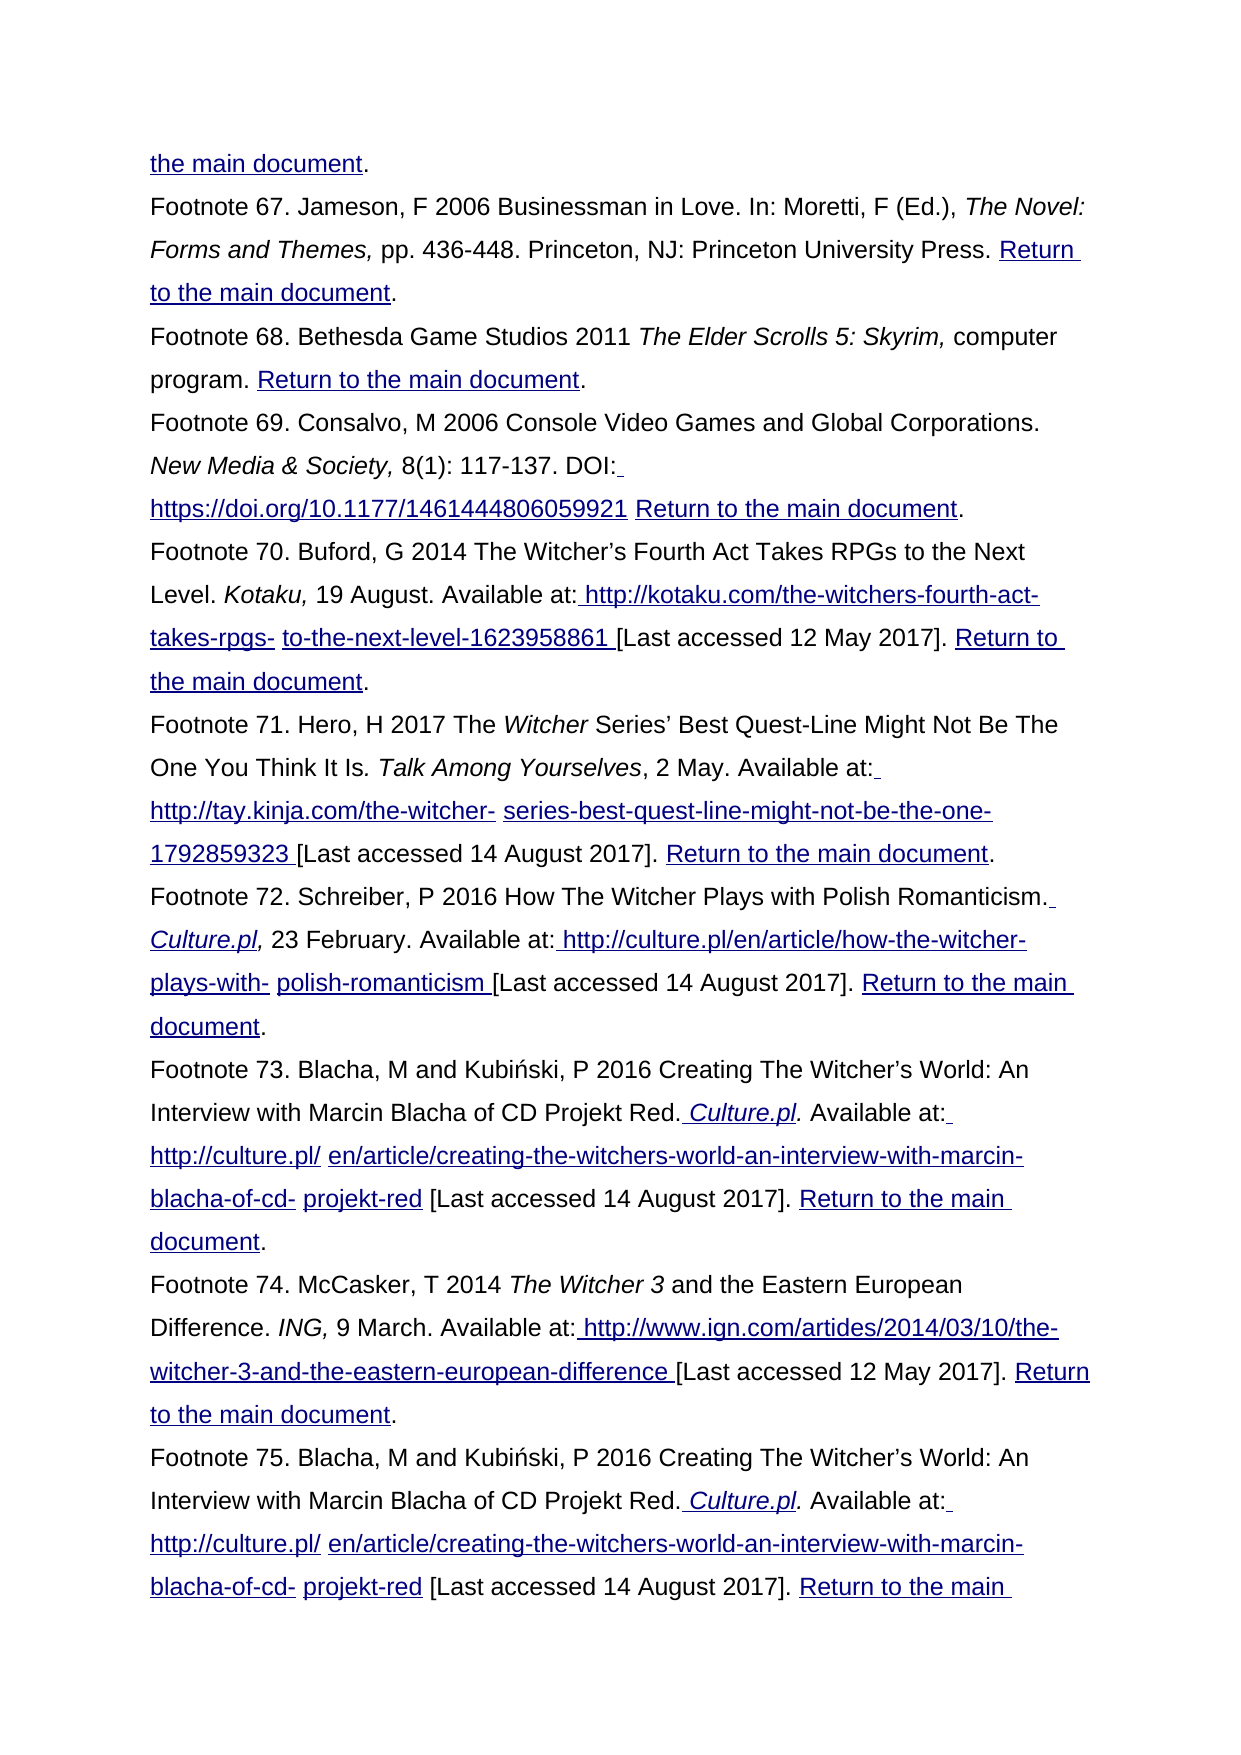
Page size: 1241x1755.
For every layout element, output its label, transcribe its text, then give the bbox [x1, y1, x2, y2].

text Footnote 75. Blacha, M and Kubiński, P 2016 Creating The Witcher’s World: An Interview with Marcin Blacha of CD Projekt Red. Culture.pl. Available at: http://culture.pl/ en/article/creating-the-witchers-world-an-interview-with-marcin-blacha-of-cd- projekt-red [Last accessed 14 August 2017]. Return to the main [150, 1443, 1091, 1601]
text Footnote 70. Buford, G 2014 The Witcher’s Fourth Act Takes RPGs to the Next Level. Kotaku, 19 August. Available at: http://kotaku.com/the-witchers-fourth-act-takes-rpgs- to-the-next-level-1623958861 [Last accessed 12 May 2017]. Return to the main document. [150, 537, 1091, 695]
text the main document. [150, 149, 1091, 178]
text Footnote 74. McCasker, T 2014 The Witcher 3 and the Eastern European Difference. ING, 9 March. Available at: http://www.ign.com/artides/2014/03/10/the-witcher-3-and-the-eastern-european-difference [Last accessed 12 May 2017]. Return to the main document. [150, 1270, 1091, 1428]
text Footnote 68. Bethesda Game Studios 2011 The Elder Scrolls 5: Skyrim, computer program. Return to the main document. [150, 321, 1091, 393]
text Footnote 67. Jameson, F 2006 Businessman in Love. In: Moretti, F (Ed.), The Novel: Forms and Themes, pp. 436-448. Princeton, NJ: Princeton University Press. Return to the main document. [150, 192, 1091, 307]
text Footnote 71. Hero, H 2017 The Witcher Series’ Best Quest-Line Might Not Be The One You Think It Is. Talk Among Yourselves, 2 May. Available at: http://tay.kinja.com/the-witcher- series-best-quest-line-might-not-be-the-one-1792859323 [Last accessed 14 August 2017]. Return to the main document. [150, 709, 1091, 868]
text Footnote 72. Schreiber, P 2016 How The Witcher Plays with Polish Romanticism. Culture.pl, 23 February. Available at: http://culture.pl/en/article/how-the-witcher-plays-with- polish-romanticism [Last accessed 14 August 2017]. Return to the main document. [150, 882, 1091, 1040]
text Footnote 69. Consalvo, M 2006 Console Video Games and Global Corporations. New Media & Society, 8(1): 117-137. DOI: https://doi.org/10.1177/1461444806059921 Return to the main document. [150, 408, 1091, 523]
text Footnote 73. Blacha, M and Kubiński, P 2016 Creating The Witcher’s World: An Interview with Marcin Blacha of CD Projekt Red. Culture.pl. Available at: http://culture.pl/ en/article/creating-the-witchers-world-an-interview-with-marcin-blacha-of-cd- projekt-red [Last accessed 14 August 2017]. Return to the main document. [150, 1054, 1091, 1256]
